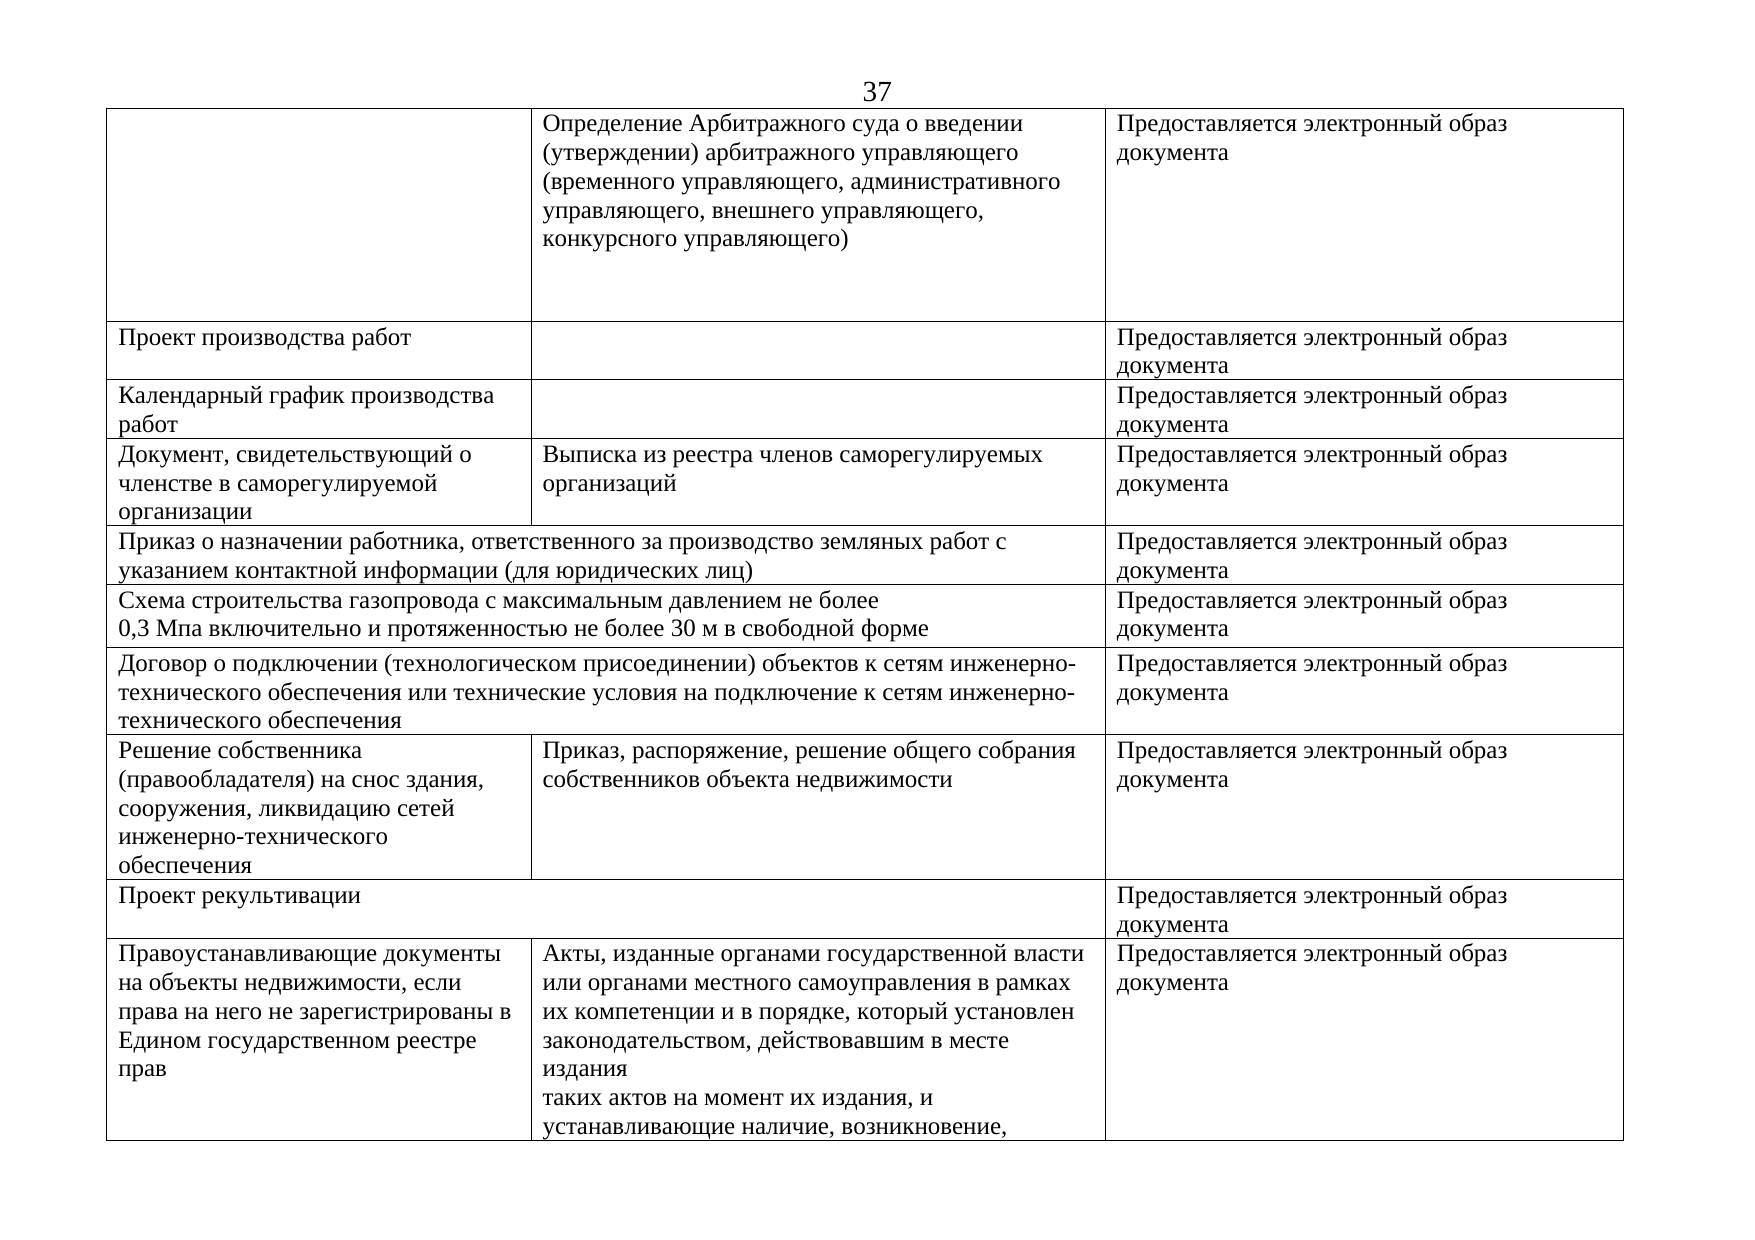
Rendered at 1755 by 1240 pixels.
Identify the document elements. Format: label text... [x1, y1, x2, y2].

table_cell [532, 322, 1105, 379]
table_cell Календарный график производства работ [107, 380, 531, 438]
table_cell Предоставляется электронный образ документа [1106, 322, 1623, 379]
table_cell Предоставляется электронный образ документа [1106, 380, 1623, 438]
table_cell Договор о подключении (технологическом присоединении) объектов к сетям инженерно-технического обеспечения или технические условия на подключение к сетям инженерно-технического обеспечения [107, 648, 1105, 734]
table_cell Приказ, распоряжение, решение общего собрания собственников объекта недвижимости [532, 735, 1105, 879]
table_cell Предоставляется электронный образ документа [1106, 109, 1623, 321]
table_cell Определение Арбитражного суда о введении (утверждении) арбитражного управляющего (временного управляющего, административного управляющего, внешнего управляющего, конкурсного управляющего) [532, 109, 1105, 321]
table_cell Проект производства работ [107, 322, 531, 379]
table_cell Предоставляется электронный образ документа [1106, 939, 1623, 1140]
table_cell Предоставляется электронный образ документа [1106, 585, 1623, 647]
table_cell Решение собственника (правообладателя) на снос здания, сооружения, ликвидацию сетей инженерно-технического обеспечения [107, 735, 531, 879]
table_cell Предоставляется электронный образ документа [1106, 439, 1623, 525]
table_cell Документ, свидетельствующий о членстве в саморегулируемой организации [107, 439, 531, 525]
table_cell Предоставляется электронный образ документа [1106, 526, 1623, 584]
table_cell Схема строительства газопровода с максимальным давлением не более 0,3 Мпа включительно и протяженностью не более 30 м в свободной форме [107, 585, 1105, 647]
table_cell Проект рекультивации [107, 880, 1105, 937]
table_cell Предоставляется электронный образ документа [1106, 648, 1623, 734]
table_cell Предоставляется электронный образ документа [1106, 880, 1623, 937]
table_cell Выписка из реестра членов саморегулируемых организаций [532, 439, 1105, 525]
table_cell [107, 109, 531, 321]
table_cell Предоставляется электронный образ документа [1106, 735, 1623, 879]
table_cell Приказ о назначении работника, ответственного за производство земляных работ с указанием контактной информации (для юридических лиц) [107, 526, 1105, 584]
table_cell Правоустанавливающие документы на объекты недвижимости, если права на него не зарегистрированы в Едином государственном реестре прав [107, 939, 531, 1140]
table_cell [532, 380, 1105, 438]
table_cell Акты, изданные органами государственной власти или органами местного самоуправления в рамках их компетенции и в порядке, который установлен законодательством, действовавшим в месте издания таких актов на момент их издания, и устанавливающие наличие, возникновение, [532, 939, 1105, 1140]
